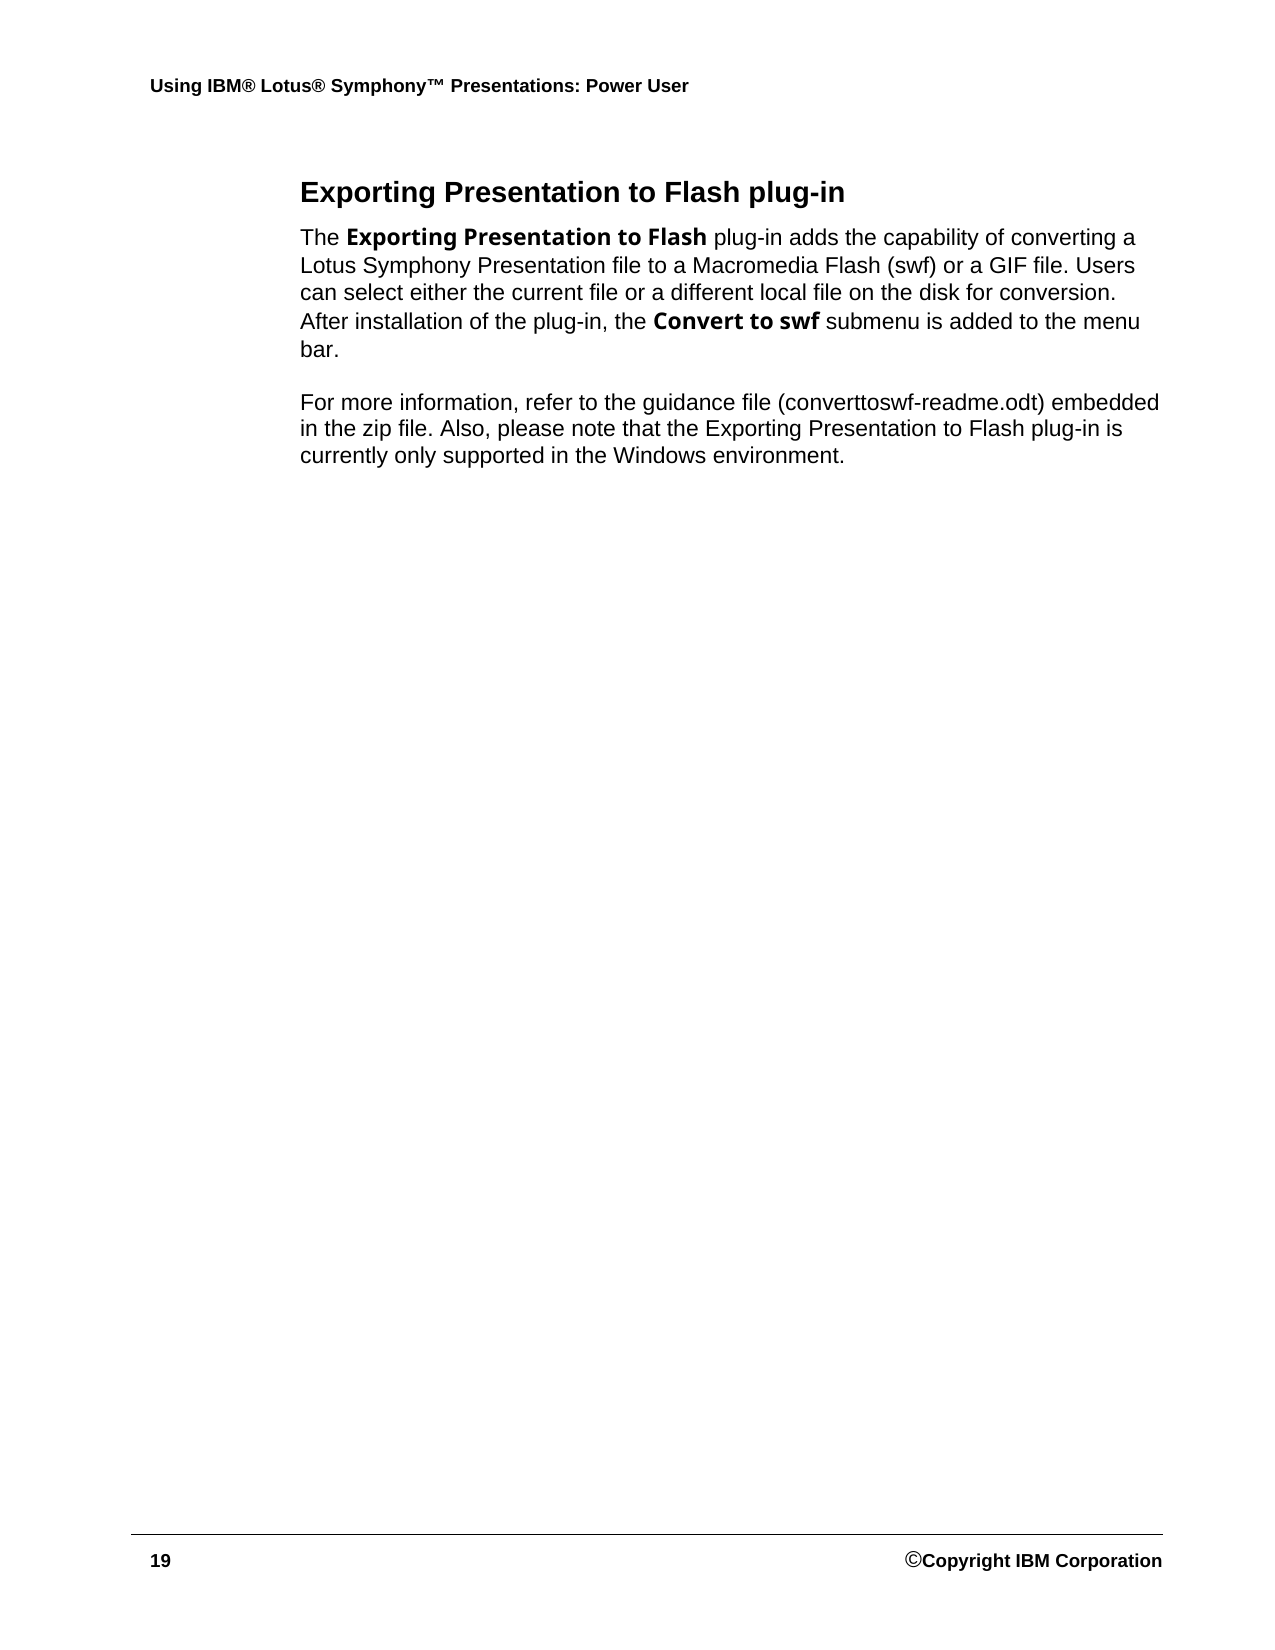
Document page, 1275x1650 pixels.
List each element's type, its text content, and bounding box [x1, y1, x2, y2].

text The Exporting Presentation to Flash plug-in adds the capability of converting a Lotus Symphony Presentation file to a Macromedia Flash (swf) or a GIF file. Users can select either the current file or a different local file on the disk for conversion. After installation of the plug-in, the Convert to swf submenu is added to the menu bar. [300, 221, 1162, 363]
text For more information, refer to the guidance file (converttoswf-readme.odt) embedded in the zip file. Also, please note that the Exporting Presentation to Flash plug-in is currently only supported in the Windows environment. [300, 389, 1162, 468]
subtitle Exporting Presentation to Flash plug-in [300, 175, 1162, 208]
